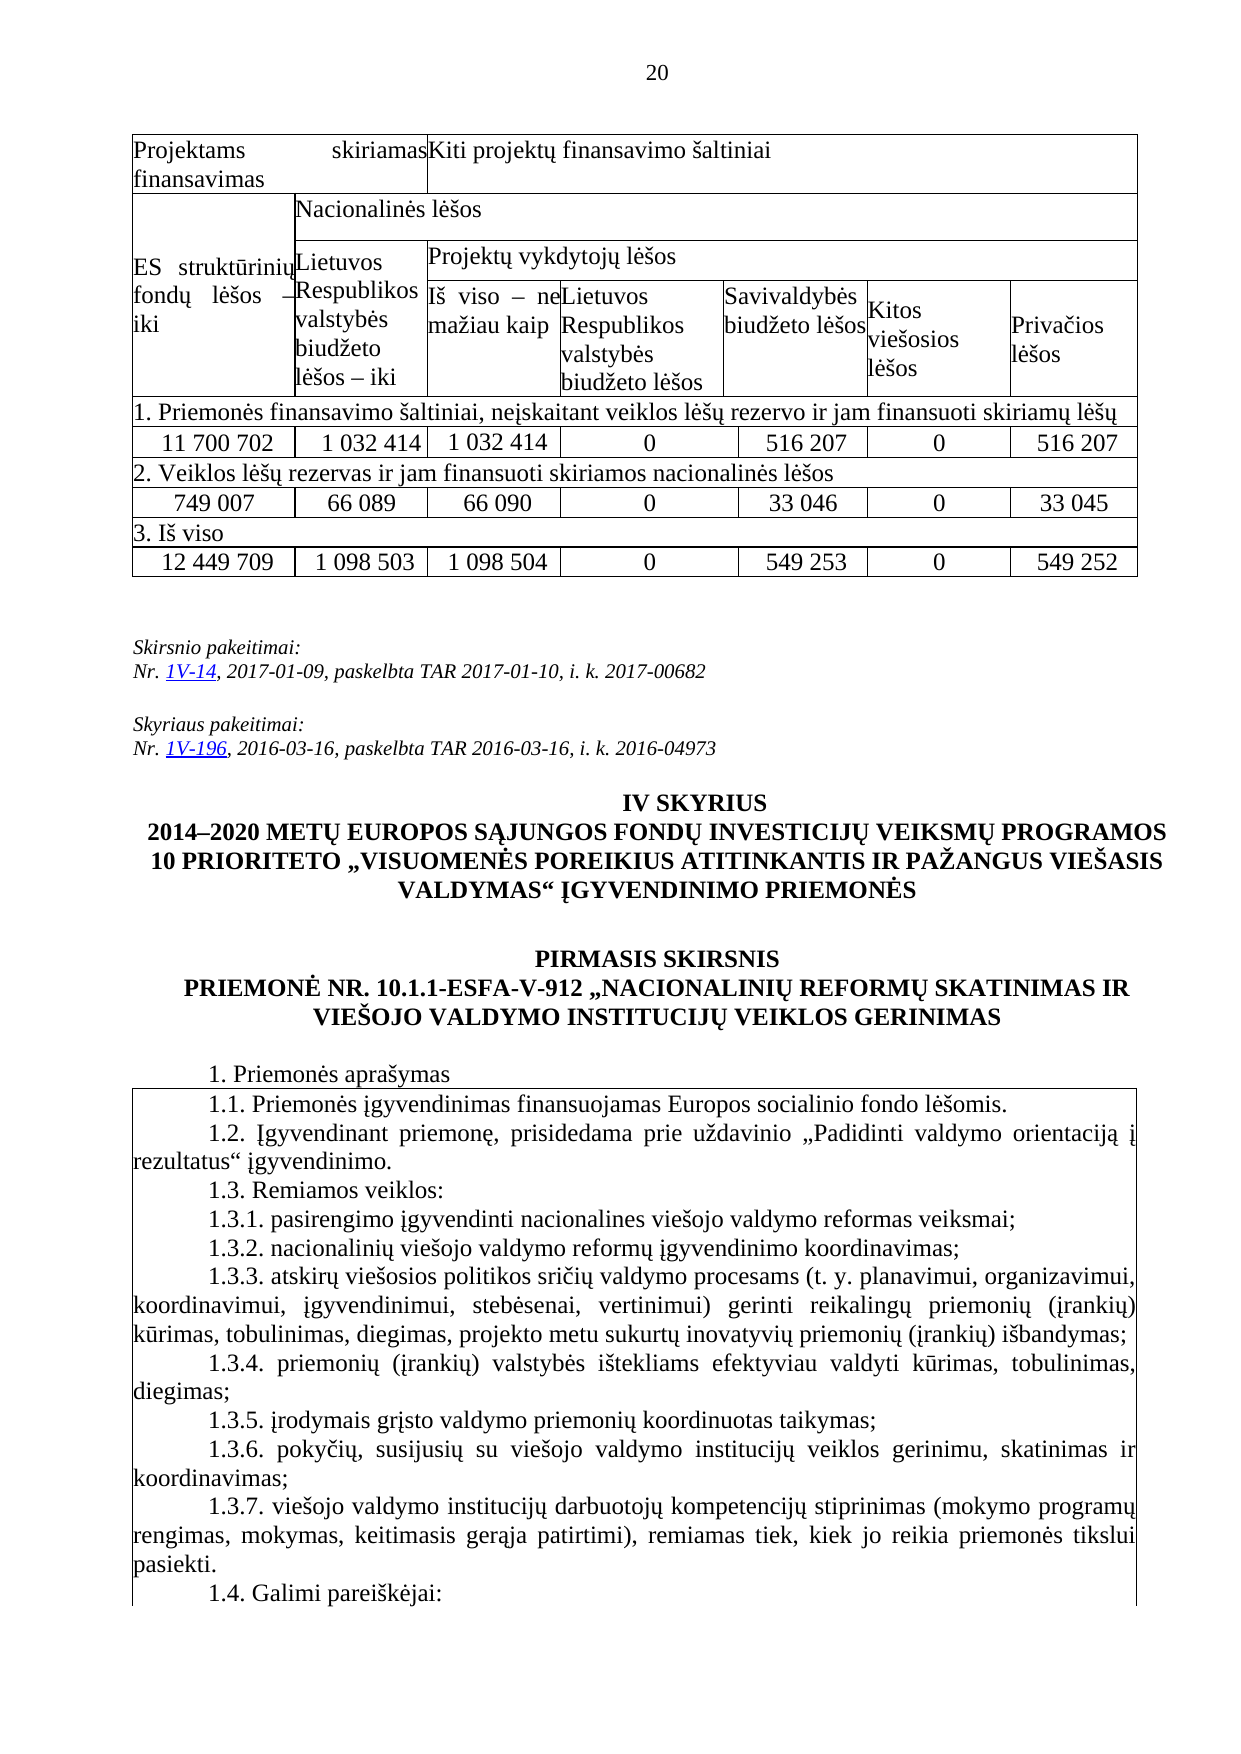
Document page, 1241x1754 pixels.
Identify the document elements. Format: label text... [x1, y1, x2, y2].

table_cell 66 090 [428, 488, 560, 517]
table_cell 66 089 [296, 488, 427, 517]
table_cell 0 [561, 488, 738, 517]
text 2014–2020 METŲ EUROPOS SĄJUNGOS FONDŲ INVESTICIJŲ VEIKSMŲ PROGRAMOS 10 PRIORITETO „VISUOMENĖS POREIKIUS ATITINKANTIS IR PAŽANGUS VIEŠASIS VALDYMAS“ ĮGYVENDINIMO PRIEMONĖS [133, 817, 1181, 903]
table_header 1.1. Priemonės įgyvendinimas finansuojamas Europos socialinio fondo lėšomis. [133, 1089, 1136, 1118]
table_cell 11 700 702 [133, 427, 294, 457]
text Skirsnio pakeitimai: [133, 635, 1181, 659]
text IV SKYRIUS [133, 788, 1181, 817]
table_cell 2. Veiklos lėšų rezervas ir jam finansuoti skiriamos nacionalinės lėšos [133, 458, 1137, 487]
table_cell 0 [868, 427, 1010, 457]
table_cell 1 032 414 [428, 427, 560, 457]
table_cell Iš viso – ne mažiau kaip [428, 281, 560, 396]
table_cell 1.2. Įgyvendinant priemonę, prisidedama prie uždavinio „Padidinti valdymo orientaciją į rezultatus“ įgyvendinimo. [133, 1118, 1136, 1175]
table_cell Projektų vykdytojų lėšos [428, 241, 1137, 280]
table_cell 33 046 [739, 488, 867, 517]
table_cell Privačios lėšos [1011, 281, 1137, 396]
table_cell ES struktūrinių fondų lėšos – iki [133, 194, 294, 396]
text PIRMASIS SKIRSNIS [133, 944, 1181, 973]
table_cell 33 045 [1011, 488, 1137, 517]
text Nr. 1V-196, 2016-03-16, paskelbta TAR 2016-03-16, i. k. 2016-04973 [133, 736, 1181, 760]
table_cell Lietuvos Respublikos valstybės biudžeto lėšos – iki [296, 241, 427, 396]
table_cell 1 098 504 [428, 548, 560, 576]
table_cell 0 [561, 548, 738, 576]
table_cell 549 253 [739, 548, 867, 576]
table_cell Savivaldybės biudžeto lėšos [724, 281, 867, 396]
table_cell 749 007 [133, 488, 294, 517]
text Skyriaus pakeitimai: [133, 712, 1181, 736]
table_cell 3. Iš viso [133, 518, 1137, 546]
table_header Kiti projektų finansavimo šaltiniai [428, 135, 1137, 193]
text Nr. 1V-14, 2017-01-09, paskelbta TAR 2017-01-10, i. k. 2017-00682 [133, 659, 1181, 683]
table_cell 1.4. Galimi pareiškėjai: [133, 1578, 1136, 1606]
table_header Projektams skiriamas finansavimas [133, 135, 427, 193]
table_cell 516 207 [1011, 427, 1137, 457]
table_cell Lietuvos Respublikos valstybės biudžeto lėšos [561, 281, 723, 396]
table_cell Nacionalinės lėšos [296, 194, 1137, 240]
text PRIEMONĖ NR. 10.1.1-ESFA-V-912 „NACIONALINIŲ REFORMŲ SKATINIMAS IR VIEŠOJO VALDYMO INSTITUCIJŲ VEIKLOS GERINIMAS [133, 973, 1181, 1030]
table_cell 0 [561, 427, 738, 457]
table_cell 0 [868, 548, 1010, 576]
table_cell 549 252 [1011, 548, 1137, 576]
table_cell 0 [868, 488, 1010, 517]
table_cell 516 207 [739, 427, 867, 457]
table_cell 1.3. Remiamos veiklos: 1.3.1. pasirengimo įgyvendinti nacionalines viešojo valdymo reformas veiksmai; 1.3.2. nacionalinių viešojo valdymo reformų įgyvendinimo koordinavimas; 1.3.3. atskirų viešosios politikos sričių valdymo procesams (t. y. planavimui, organizavimui, koordinavimui, įgyvendinimui, stebėsenai, vertinimui) gerinti reikalingų priemonių (įrankių) kūrimas, tobulinimas, diegimas, projekto metu sukurtų inovatyvių priemonių (įrankių) išbandymas; 1.3.4. priemonių (įrankių) valstybės ištekliams efektyviau valdyti kūrimas, tobulinimas, diegimas; 1.3.5. įrodymais grįsto valdymo priemonių koordinuotas taikymas; 1.3.6. pokyčių, susijusių su viešojo valdymo institucijų veiklos gerinimu, skatinimas ir koordinavimas; 1.3.7. viešojo valdymo institucijų darbuotojų kompetencijų stiprinimas (mokymo programų rengimas, mokymas, keitimasis gerąja patirtimi), remiamas tiek, kiek jo reikia priemonės tikslui pasiekti. [133, 1175, 1136, 1578]
table_cell 1 098 503 [296, 548, 427, 576]
text 1. Priemonės aprašymas [133, 1059, 1181, 1088]
table_cell Kitos viešosios lėšos [868, 281, 1010, 396]
table_cell 12 449 709 [133, 548, 294, 576]
table_cell 1 032 414 [296, 427, 427, 457]
table_cell 1. Priemonės finansavimo šaltiniai, neįskaitant veiklos lėšų rezervo ir jam finansuoti skiriamų lėšų [133, 397, 1137, 426]
